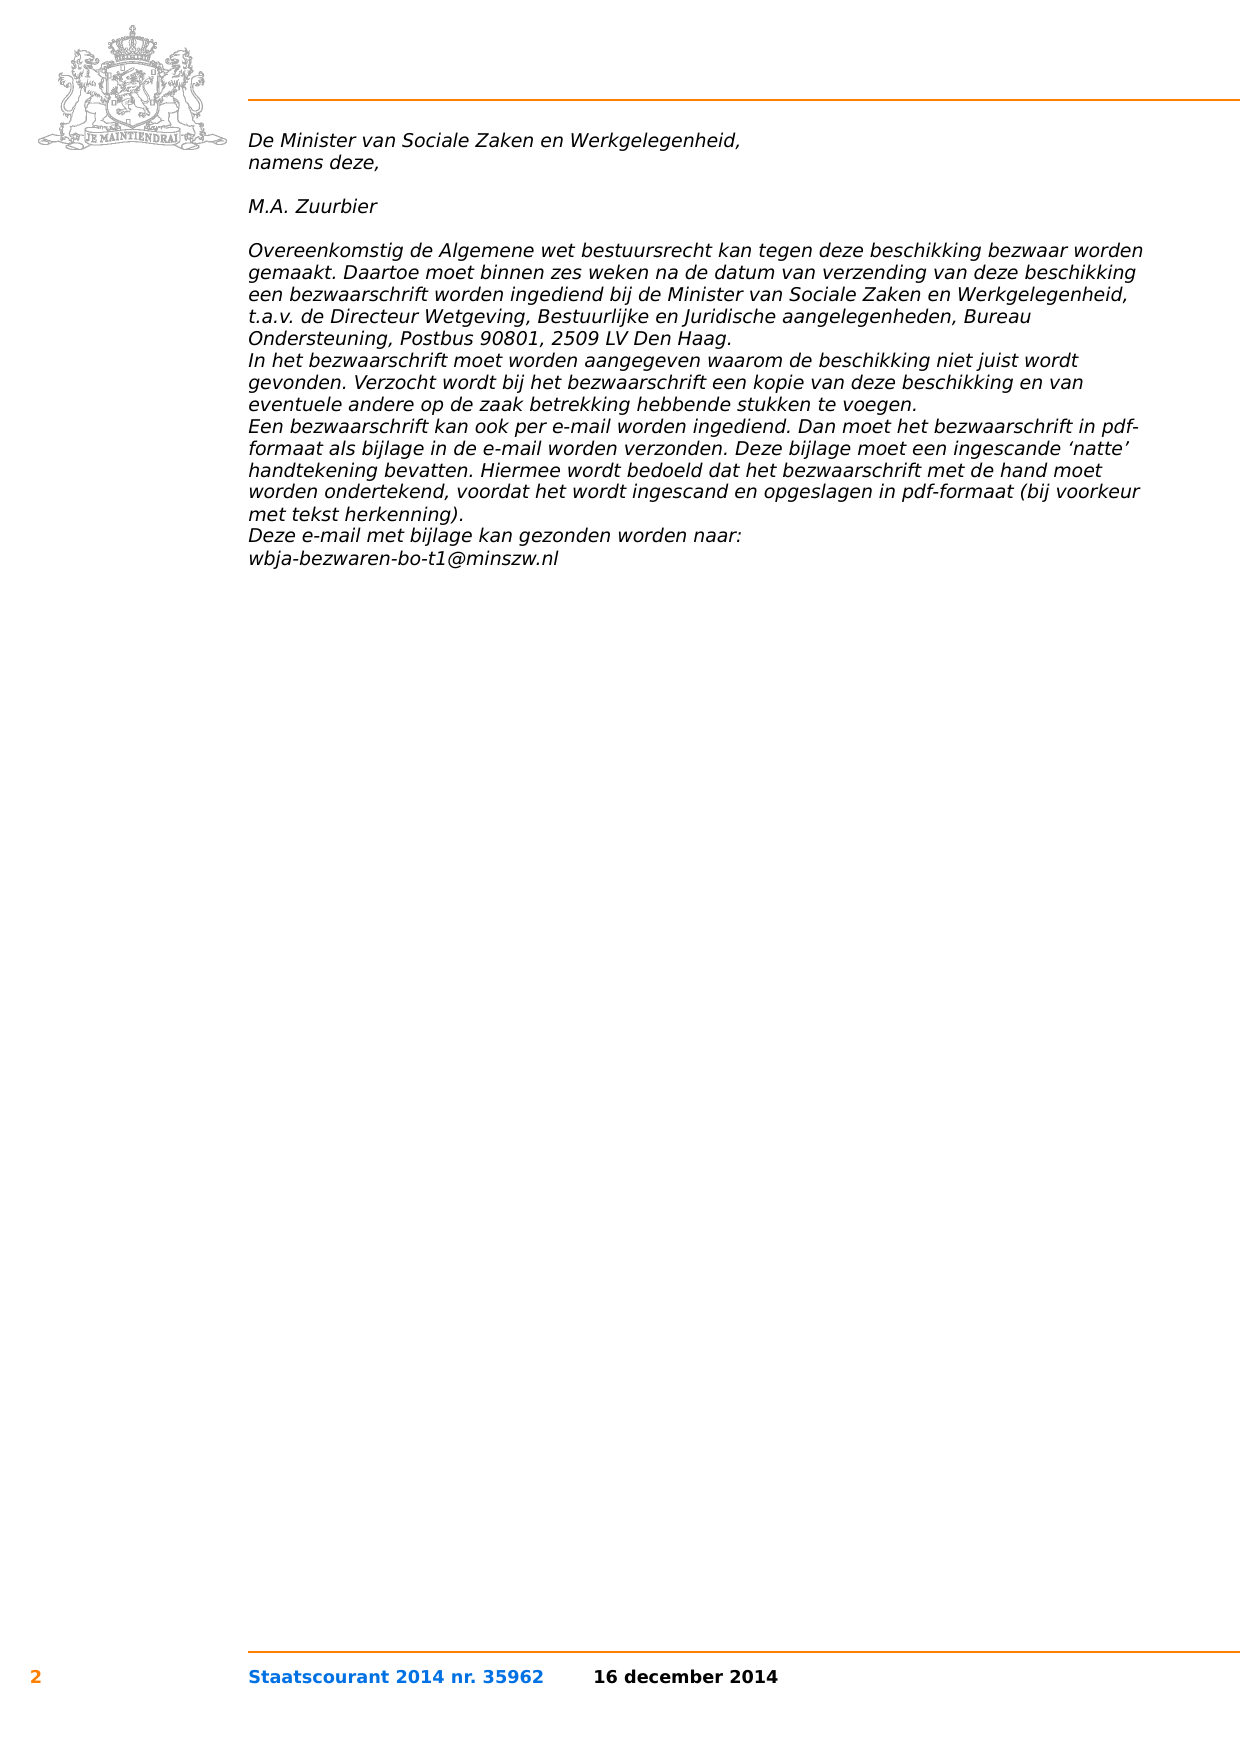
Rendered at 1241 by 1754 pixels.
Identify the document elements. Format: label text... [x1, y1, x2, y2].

text Deze e-mail met bijlage kan gezonden worden naar: [248, 525, 1163, 547]
text Een bezwaarschrift kan ook per e-mail worden ingediend. Dan moet het bezwaarschrift in pdf-formaat als bijlage in de e-mail worden verzonden. Deze bijlage moet een ingescande ‘natte’ handtekening bevatten. Hiermee wordt bedoeld dat het bezwaarschrift met de hand moet worden ondertekend, voordat het wordt ingescand en opgeslagen in pdf-formaat (bij voorkeur met tekst herkenning). [248, 416, 1163, 525]
picture [38, 25, 227, 150]
text Overeenkomstig de Algemene wet bestuursrecht kan tegen deze beschikking bezwaar worden gemaakt. Daartoe moet binnen zes weken na de datum van verzending van deze beschikking een bezwaarschrift worden ingediend bij de Minister van Sociale Zaken en Werkgelegenheid, t.a.v. de Directeur Wetgeving, Bestuurlijke en Juridische aangelegenheden, Bureau Ondersteuning, Postbus 90801, 2509 LV Den Haag. [248, 240, 1163, 349]
text wbja-bezwaren-bo-t1@minszw.nl [248, 547, 1163, 569]
text In het bezwaarschrift moet worden aangegeven waarom de beschikking niet juist wordt gevonden. Verzocht wordt bij het bezwaarschrift een kopie van deze beschikking en van eventuele andere op de zaak betrekking hebbende stukken te voegen. [248, 349, 1163, 416]
text De Minister van Sociale Zaken en Werkgelegenheid, namens deze, M.A. Zuurbier [248, 130, 1163, 218]
